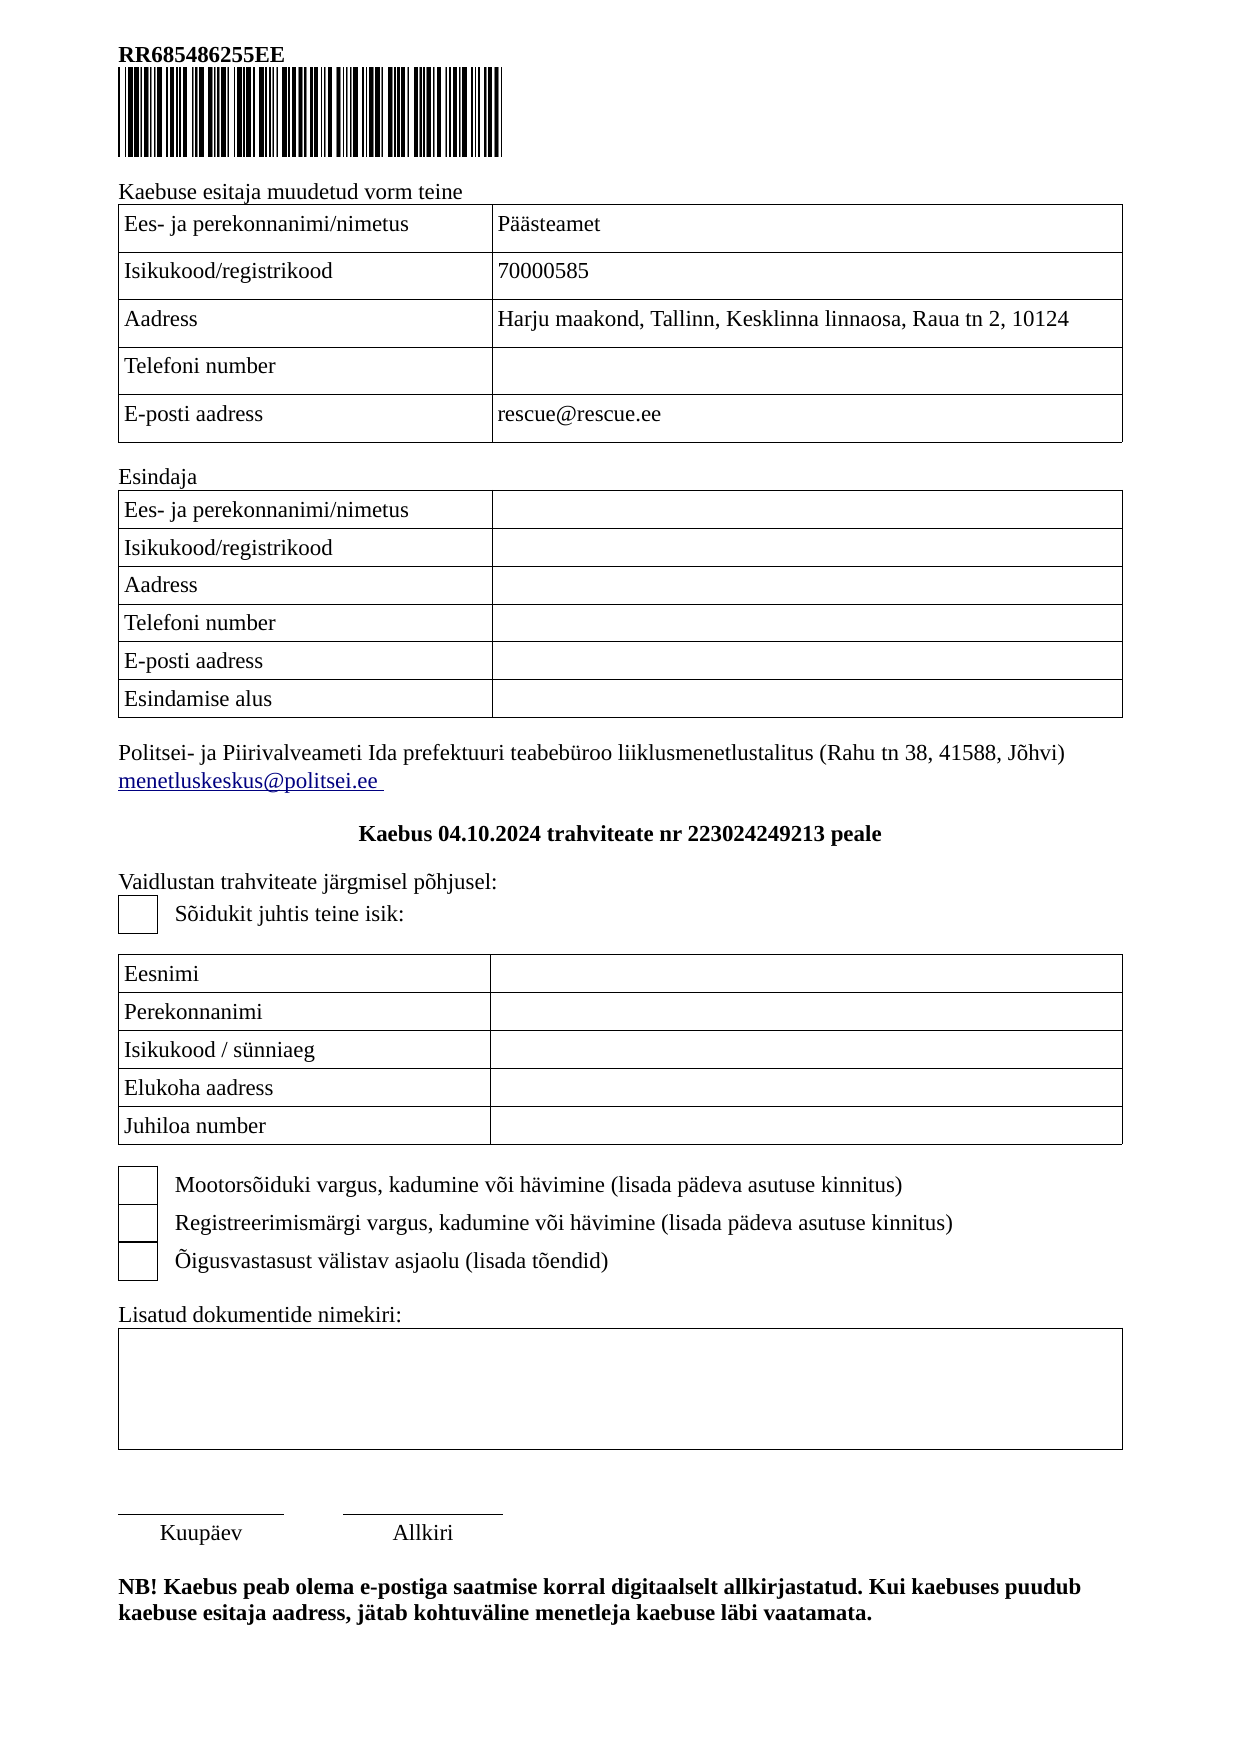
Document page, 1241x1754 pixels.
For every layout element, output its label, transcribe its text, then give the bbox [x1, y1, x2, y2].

table_cell Aadress [119, 300, 492, 347]
table_header Eesnimi [119, 955, 490, 992]
table_cell [493, 605, 1122, 641]
table_cell Isikukood/registrikood [119, 529, 492, 566]
text Politsei- ja Piirivalveameti Ida prefektuuri teabebüroo liiklusmenetlustalitus (Rahu tn 38, 41588, Jõhvi) menetluskeskus@politsei.ee [118, 739, 1122, 794]
table_cell Allkiri [343, 1515, 502, 1552]
text Kaebus 04.10.2024 trahviteate nr 223024249213 peale [118, 820, 1122, 847]
table_cell E-posti aadress [119, 395, 492, 442]
table_cell Elukoha aadress [119, 1069, 490, 1106]
table_cell Isikukood / sünniaeg [119, 1031, 490, 1068]
table_header Ees- ja perekonnanimi/nimetus [119, 205, 492, 252]
table_header Päästeamet [493, 205, 1122, 252]
table_header [119, 1243, 157, 1279]
text RR685486255EE [118, 41, 1122, 68]
table_header [284, 1476, 343, 1514]
table_header Sõidukit juhtis teine isik: [158, 895, 1122, 933]
table_cell [491, 1069, 1122, 1106]
picture [118, 67, 502, 157]
table_header [491, 955, 1122, 992]
table_cell Telefoni number [119, 605, 492, 641]
table_header [343, 1476, 502, 1514]
table_cell Harju maakond, Tallinn, Kesklinna linnaosa, Raua tn 2, 10124 [493, 300, 1122, 347]
table_cell rescue@rescue.ee [493, 395, 1122, 442]
table_cell Isikukood/registrikood [119, 253, 492, 299]
table_cell [493, 348, 1122, 394]
table_header [119, 1205, 157, 1241]
table_header [118, 1476, 284, 1514]
table_header [119, 896, 157, 933]
table_cell Kuupäev [118, 1515, 284, 1552]
table_cell E-posti aadress [119, 642, 492, 679]
table_header [119, 1167, 157, 1203]
text Kaebuse esitaja muudetud vorm teine [118, 178, 1122, 204]
table_cell 70000585 [493, 253, 1122, 299]
table_cell [491, 1107, 1122, 1144]
table_cell [493, 567, 1122, 603]
text Vaidlustan trahviteate järgmisel põhjusel: [118, 868, 1122, 895]
table_cell Aadress [119, 567, 492, 603]
table_header Ees- ja perekonnanimi/nimetus [119, 491, 492, 528]
table_cell Juhiloa number [119, 1107, 490, 1144]
table_cell [493, 529, 1122, 566]
table_cell [493, 680, 1122, 717]
table_header Mootorsõiduki vargus, kadumine või hävimine (lisada pädeva asutuse kinnitus) [158, 1166, 1122, 1203]
table_cell Perekonnanimi [119, 993, 490, 1030]
table_header Õigusvastasust välistav asjaolu (lisada tõendid) [158, 1242, 1122, 1279]
text NB! Kaebus peab olema e-postiga saatmise korral digitaalselt allkirjastatud. Kui kaebuses puudub kaebuse esitaja aadress, jätab kohtuväline menetleja kaebuse läbi vaatamata. [118, 1573, 1122, 1626]
table_cell Esindamise alus [119, 680, 492, 717]
table_header Registreerimismärgi vargus, kadumine või hävimine (lisada pädeva asutuse kinnitus) [158, 1204, 1122, 1241]
text Esindaja [118, 463, 1122, 490]
table_cell [491, 993, 1122, 1030]
table_cell [491, 1031, 1122, 1068]
table_cell [284, 1514, 343, 1552]
text Lisatud dokumentide nimekiri: [118, 1301, 1122, 1327]
table_header [119, 1329, 1122, 1449]
table_cell Telefoni number [119, 348, 492, 394]
table_header [493, 491, 1122, 528]
table_cell [493, 642, 1122, 679]
